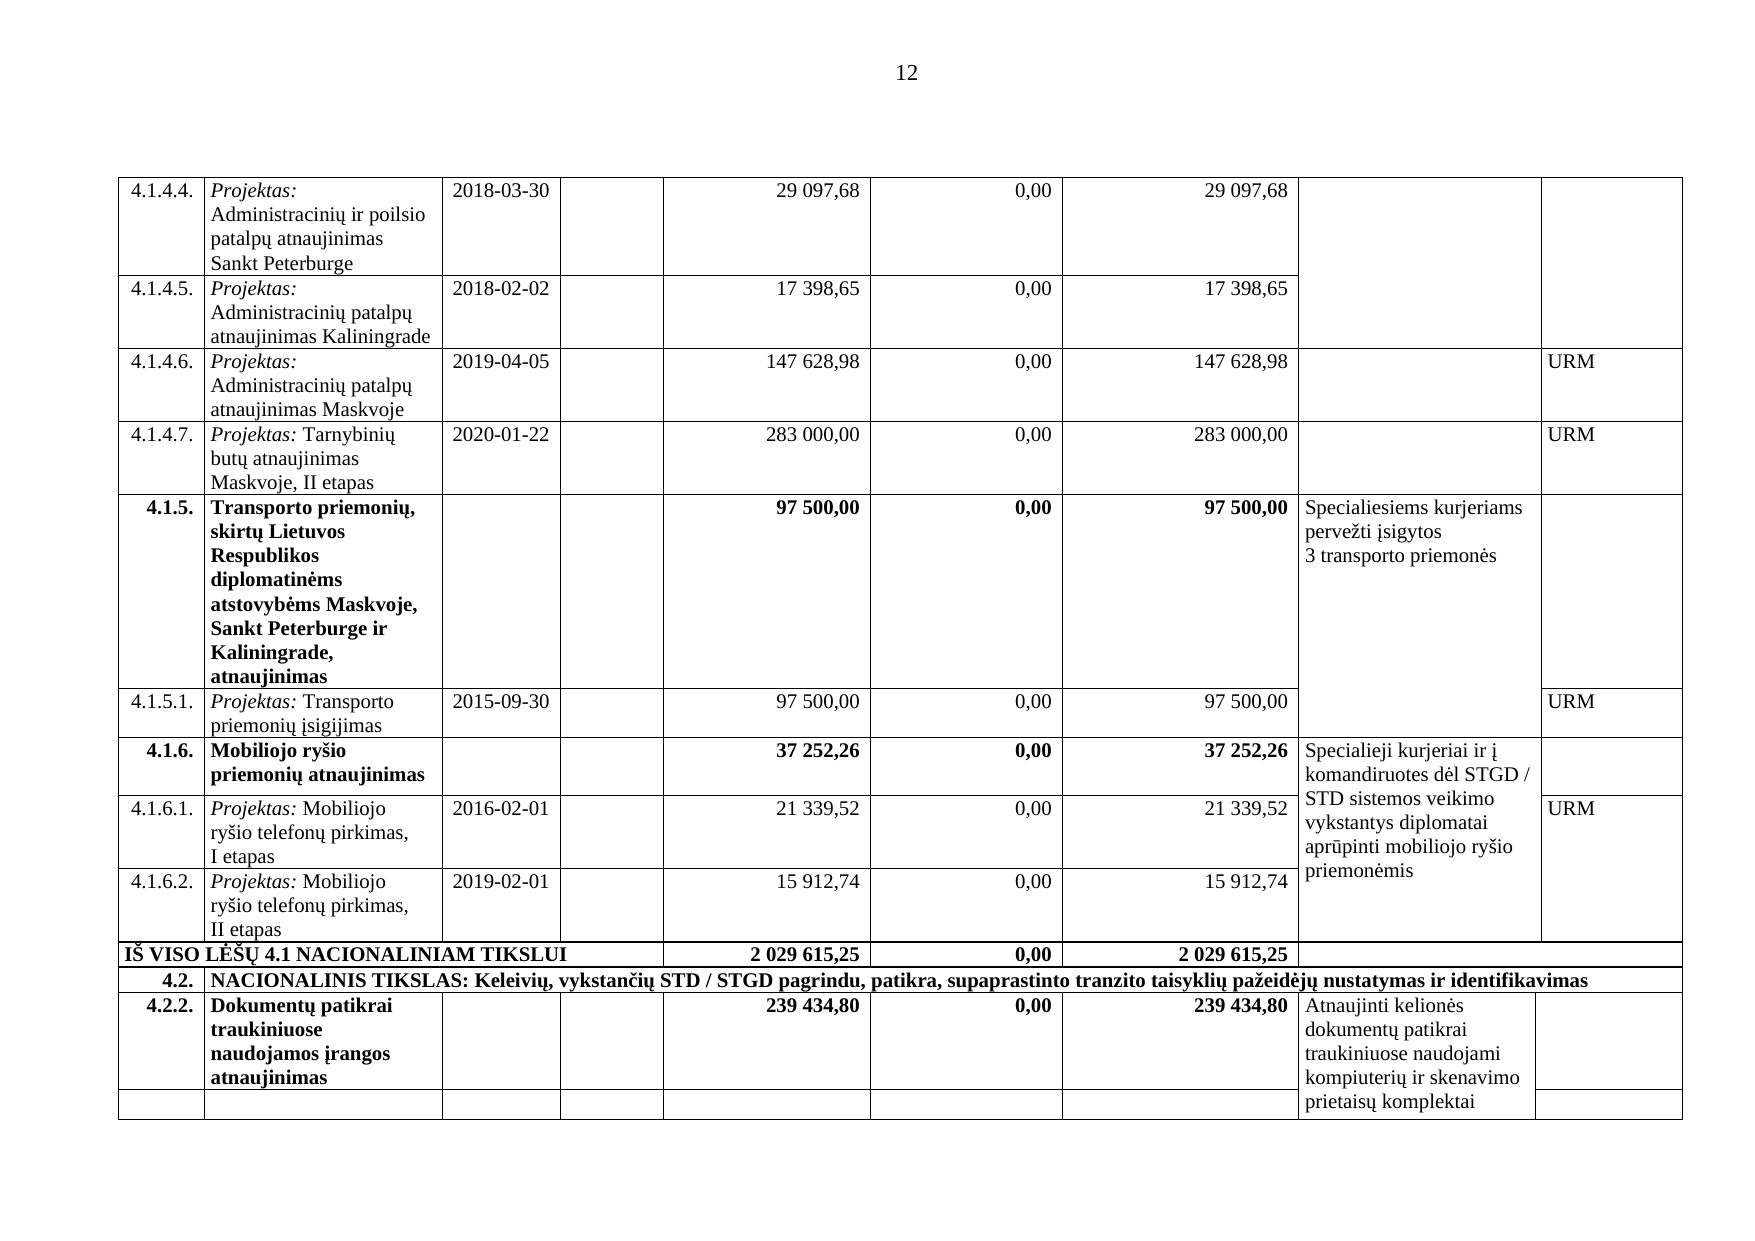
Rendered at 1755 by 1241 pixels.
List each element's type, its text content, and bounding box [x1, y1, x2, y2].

table_cell 2019-04-05 [443, 349, 560, 421]
table_cell [561, 993, 663, 1089]
table_cell [1542, 495, 1682, 688]
table_cell 2020-01-22 [443, 422, 560, 494]
table_cell Projektas: Transporto priemonių įsigijimas [205, 689, 442, 737]
table_cell 4.1.4.6. [119, 349, 204, 421]
table_cell Projektas: Administracinių patalpų atnaujinimas Kaliningrade [205, 276, 442, 348]
table_cell Transporto priemonių, skirtų Lietuvos Respublikos diplomatinėms atstovybėms Maskvoje, Sankt Peterburge ir Kaliningrade, atnaujinimas [205, 495, 442, 688]
table_cell [1536, 1090, 1682, 1119]
table_cell 2016-02-01 [443, 796, 560, 868]
table_cell [561, 495, 663, 688]
table_cell [561, 796, 663, 868]
table_cell 4.1.6.1. [119, 796, 204, 868]
table_cell Projektas: Tarnybinių butų atnaujinimas Maskvoje, II etapas [205, 422, 442, 494]
table_cell [1299, 349, 1541, 421]
table_cell 239 434,80 [664, 993, 870, 1089]
table_cell 4.1.4.7. [119, 422, 204, 494]
table_cell [1299, 422, 1541, 494]
table_cell 97 500,00 [1063, 495, 1298, 688]
table_cell [1542, 178, 1682, 348]
table_cell Projektas: Mobiliojo ryšio telefonų pirkimas, I etapas [205, 796, 442, 868]
table_cell 283 000,00 [664, 422, 870, 494]
table_cell 17 398,65 [664, 276, 870, 348]
table_cell 4.1.6. [119, 738, 204, 795]
table_cell 97 500,00 [664, 495, 870, 688]
table_cell NACIONALINIS TIKSLAS: Keleivių, vykstančių STD / STGD pagrindu, patikra, supaprastinto tranzito taisyklių pažeidėjų nustatymas ir identifikavimas [205, 968, 1682, 992]
table_cell [119, 1090, 204, 1119]
table_cell 97 500,00 [1063, 689, 1298, 737]
table_cell 2015-09-30 [443, 689, 560, 737]
table_cell 0,00 [871, 869, 1062, 941]
table_cell 17 398,65 [1063, 276, 1298, 348]
table_cell 0,00 [871, 422, 1062, 494]
table_cell Specialiesiems kurjeriams pervežti įsigytos 3 transporto priemonės [1299, 495, 1541, 737]
table_cell 4.1.4.5. [119, 276, 204, 348]
table_cell 2018-02-02 [443, 276, 560, 348]
table_cell [1536, 993, 1682, 1089]
table_cell 2 029 615,25 [664, 943, 870, 966]
table_cell [561, 276, 663, 348]
table_cell 283 000,00 [1063, 422, 1298, 494]
table_cell 37 252,26 [1063, 738, 1298, 795]
table_cell URM [1542, 422, 1682, 494]
table_cell 15 912,74 [664, 869, 870, 941]
table_cell 4.1.6.2. [119, 869, 204, 941]
table_cell [1542, 738, 1682, 795]
table_cell [871, 1090, 1062, 1119]
table_cell 2 029 615,25 [1063, 943, 1298, 966]
table_cell 147 628,98 [1063, 349, 1298, 421]
table_cell [1063, 1090, 1298, 1119]
table_cell Mobiliojo ryšio priemonių atnaujinimas [205, 738, 442, 795]
table_cell 239 434,80 [1063, 993, 1298, 1089]
table_cell 2018-03-30 [443, 178, 560, 274]
table_cell 37 252,26 [664, 738, 870, 795]
table_cell [443, 1090, 560, 1119]
table_cell Projektas: Mobiliojo ryšio telefonų pirkimas, II etapas [205, 869, 442, 941]
table_cell 0,00 [871, 943, 1062, 966]
table_cell Atnaujinti kelionės dokumentų patikrai traukiniuose naudojami kompiuterių ir skenavimo prietaisų komplektai [1299, 993, 1535, 1119]
table_cell 29 097,68 [664, 178, 870, 274]
table_cell 147 628,98 [664, 349, 870, 421]
table_cell 97 500,00 [664, 689, 870, 737]
table_cell [664, 1090, 870, 1119]
table_cell [561, 1090, 663, 1119]
table_cell URM [1542, 349, 1682, 421]
table_cell 0,00 [871, 993, 1062, 1089]
table_cell 0,00 [871, 738, 1062, 795]
table_cell [443, 993, 560, 1089]
table_cell 4.1.4.4. [119, 178, 204, 274]
table_cell Projektas: Administracinių patalpų atnaujinimas Maskvoje [205, 349, 442, 421]
table_cell 15 912,74 [1063, 869, 1298, 941]
table_cell [561, 869, 663, 941]
table_cell 29 097,68 [1063, 178, 1298, 274]
table_cell 0,00 [871, 689, 1062, 737]
table_cell [1299, 178, 1541, 348]
table_cell 4.2.2. [119, 993, 204, 1089]
table_cell URM [1542, 689, 1682, 737]
table_cell 0,00 [871, 495, 1062, 688]
table_cell [205, 1090, 442, 1119]
table_cell [1299, 943, 1682, 966]
table_cell 4.2. [119, 968, 204, 992]
table_cell 0,00 [871, 796, 1062, 868]
table_cell Projektas: Administracinių ir poilsio patalpų atnaujinimas Sankt Peterburge [205, 178, 442, 274]
table_cell [443, 495, 560, 688]
table_cell 4.1.5.1. [119, 689, 204, 737]
table_cell IŠ VISO LĖŠŲ 4.1 NACIONALINIAM TIKSLUI [119, 943, 663, 966]
table_cell [561, 689, 663, 737]
table_cell [561, 422, 663, 494]
table_cell 4.1.5. [119, 495, 204, 688]
table_cell 2019-02-01 [443, 869, 560, 941]
table_cell 21 339,52 [1063, 796, 1298, 868]
table_cell [443, 738, 560, 795]
table_cell 0,00 [871, 178, 1062, 274]
table_cell URM [1542, 796, 1682, 941]
table_cell [561, 349, 663, 421]
table_cell 21 339,52 [664, 796, 870, 868]
table_cell Specialieji kurjeriai ir į komandiruotes dėl STGD / STD sistemos veikimo vykstantys diplomatai aprūpinti mobiliojo ryšio priemonėmis [1299, 738, 1541, 941]
table_cell [561, 178, 663, 274]
table_cell 0,00 [871, 276, 1062, 348]
table_cell 0,00 [871, 349, 1062, 421]
table_cell Dokumentų patikrai traukiniuose naudojamos įrangos atnaujinimas [205, 993, 442, 1089]
table_cell [561, 738, 663, 795]
